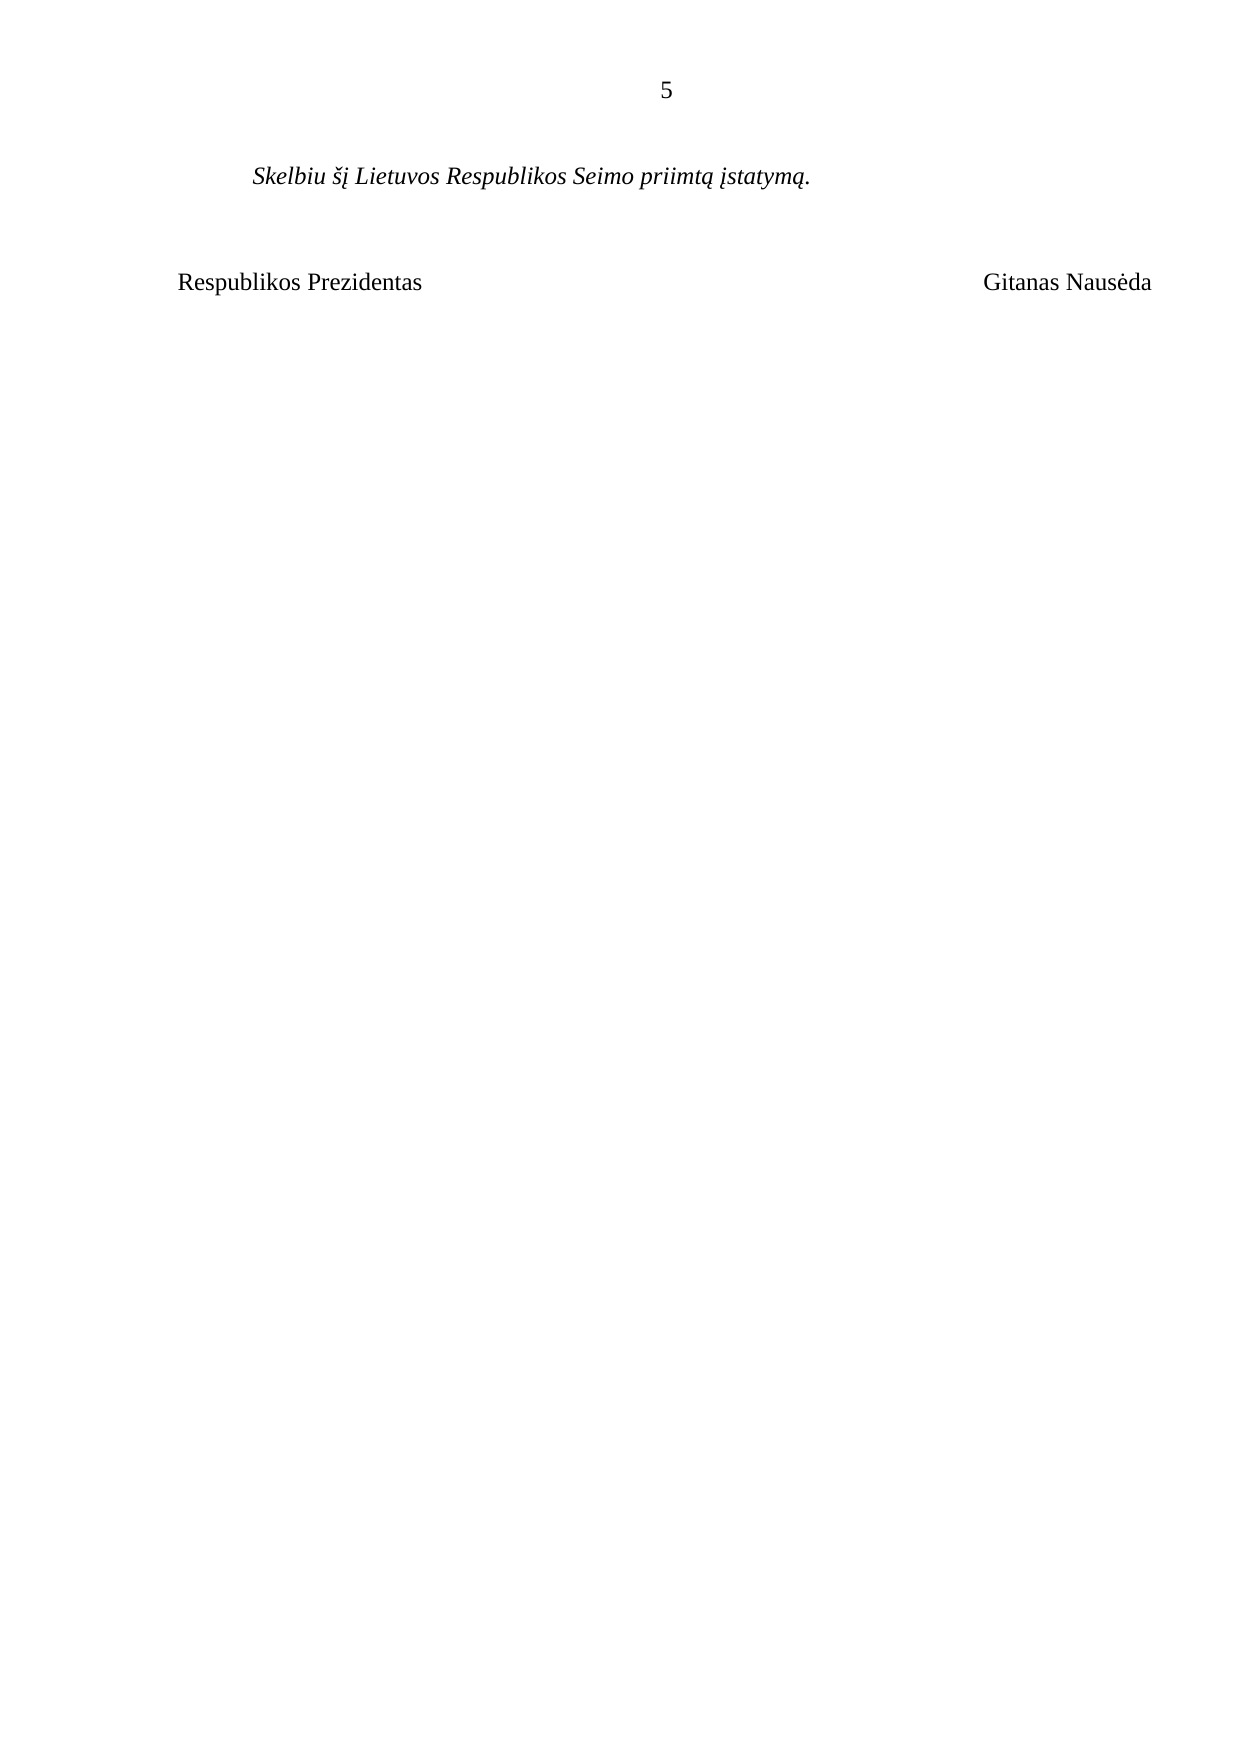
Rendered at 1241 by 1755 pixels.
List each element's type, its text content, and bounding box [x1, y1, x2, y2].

text Respublikos Prezidentas Gitanas Nausėda [177, 267, 1152, 296]
text Skelbiu šį Lietuvos Respublikos Seimo priimtą įstatymą. [177, 161, 1152, 190]
